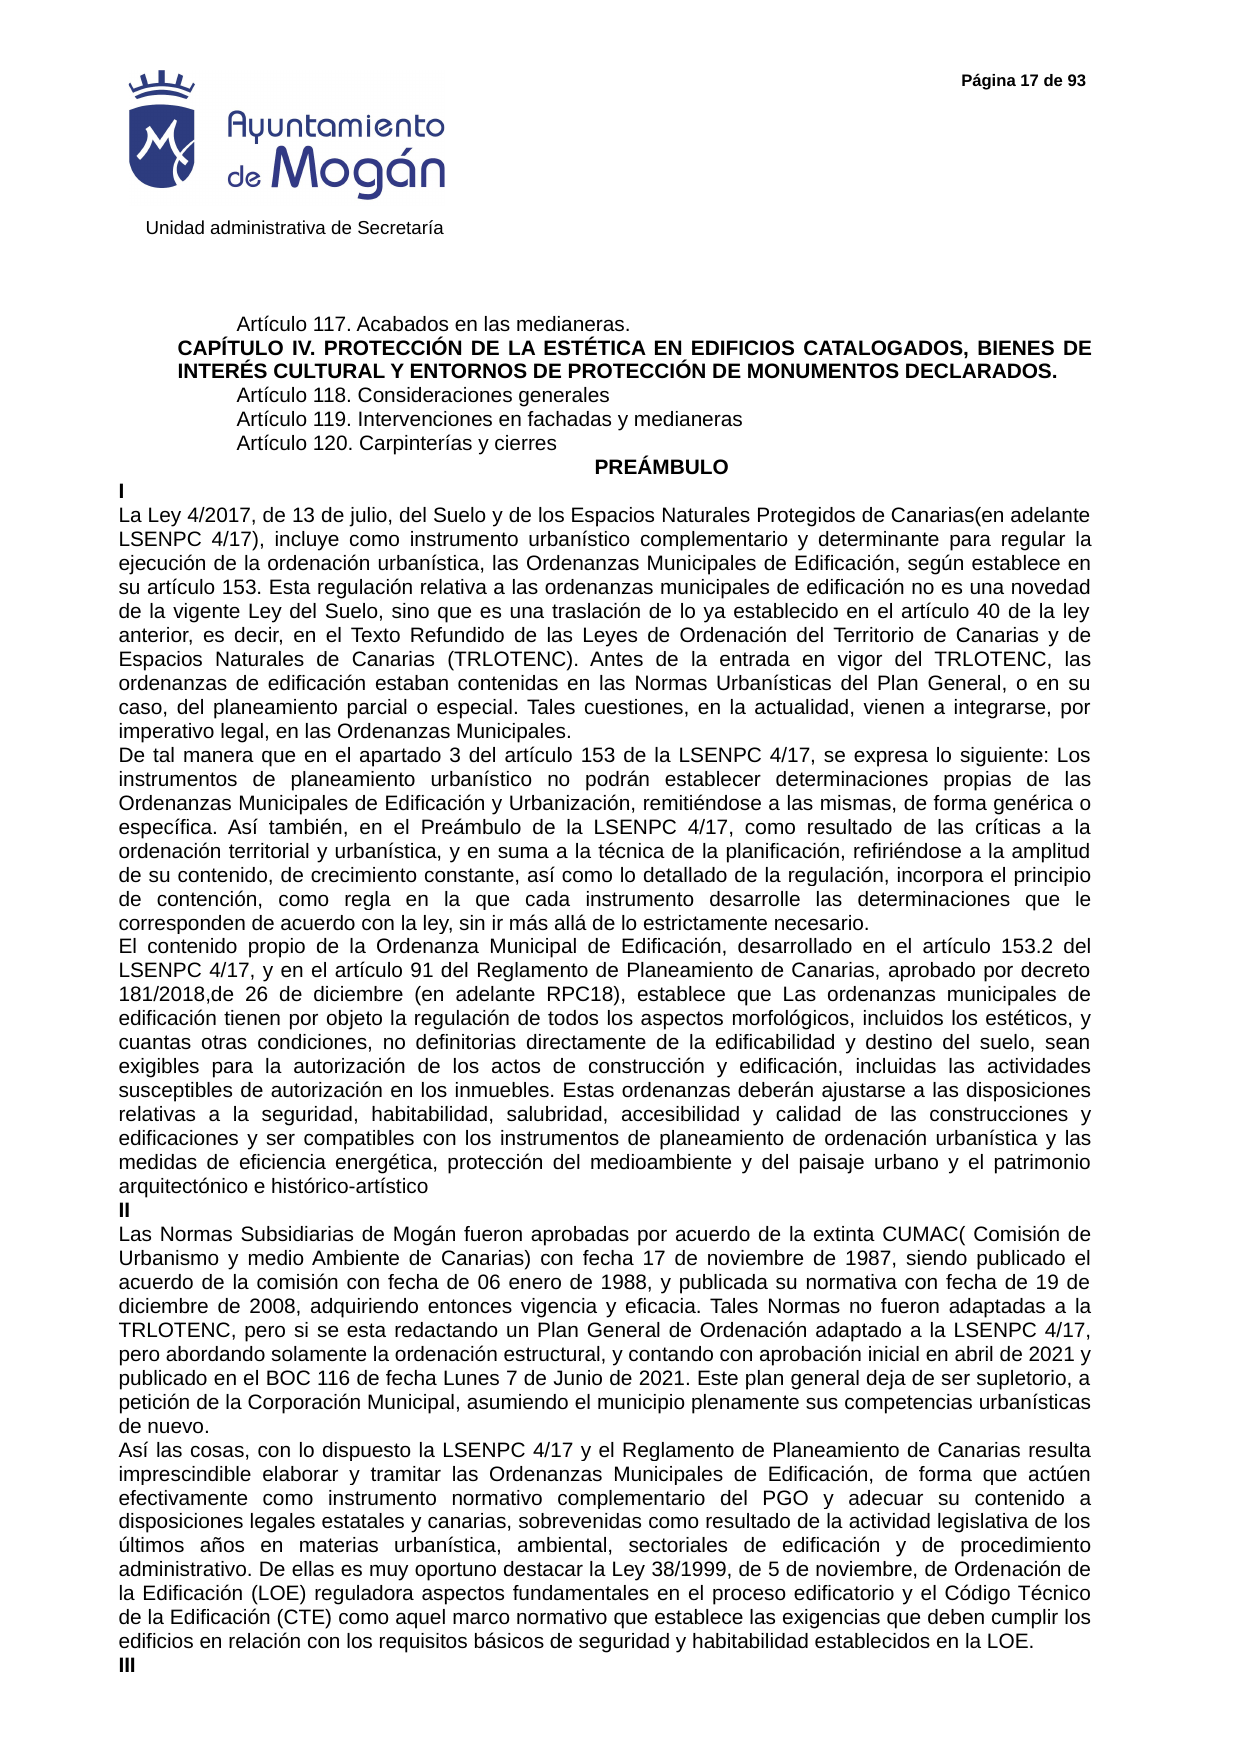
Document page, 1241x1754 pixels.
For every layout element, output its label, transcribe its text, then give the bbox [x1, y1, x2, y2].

text Las Normas Subsidiarias de Mogán fueron aprobadas por acuerdo de la extinta CUMAC( Comisión de Urbanismo y medio Ambiente de Canarias) con fecha 17 de noviembre de 1987, siendo publicado el acuerdo de la comisión con fecha de 06 enero de 1988, y publicada su normativa con fecha de 19 de diciembre de 2008, adquiriendo entonces vigencia y eficacia. Tales Normas no fueron adaptadas a la TRLOTENC, pero si se esta redactando un Plan General de Ordenación adaptado a la LSENPC 4/17, pero abordando solamente la ordenación estructural, y contando con aprobación inicial en abril de 2021 y publicado en el BOC 116 de fecha Lunes 7 de Junio de 2021. Este plan general deja de ser supletorio, a petición de la Corporación Municipal, asumiendo el municipio plenamente sus competencias urbanísticas de nuevo. [118, 1222, 1092, 1437]
picture [128, 70, 445, 206]
text Artículo 119. Intervenciones en fachadas y medianeras [236, 407, 1092, 431]
text II [118, 1198, 1092, 1222]
text El contenido propio de la Ordenanza Municipal de Edificación, desarrollado en el artículo 153.2 del LSENPC 4/17, y en el artículo 91 del Reglamento de Planeamiento de Canarias, aprobado por decreto 181/2018,de 26 de diciembre (en adelante RPC18), establece que Las ordenanzas municipales de edificación tienen por objeto la regulación de todos los aspectos morfológicos, incluidos los estéticos, y cuantas otras condiciones, no definitorias directamente de la edificabilidad y destino del suelo, sean exigibles para la autorización de los actos de construcción y edificación, incluidas las actividades susceptibles de autorización en los inmuebles. Estas ordenanzas deberán ajustarse a las disposiciones relativas a la seguridad, habitabilidad, salubridad, accesibilidad y calidad de las construcciones y edificaciones y ser compatibles con los instrumentos de planeamiento de ordenación urbanística y las medidas de eficiencia energética, protección del medioambiente y del paisaje urbano y el patrimonio arquitectónico e histórico-artístico [118, 934, 1092, 1198]
text La Ley 4/2017, de 13 de julio, del Suelo y de los Espacios Naturales Protegidos de Canarias(en adelante LSENPC 4/17), incluye como instrumento urbanístico complementario y determinante para regular la ejecución de la ordenación urbanística, las Ordenanzas Municipales de Edificación, según establece en su artículo 153. Esta regulación relativa a las ordenanzas municipales de edificación no es una novedad de la vigente Ley del Suelo, sino que es una traslación de lo ya establecido en el artículo 40 de la ley anterior, es decir, en el Texto Refundido de las Leyes de Ordenación del Territorio de Canarias y de Espacios Naturales de Canarias (TRLOTENC). Antes de la entrada en vigor del TRLOTENC, las ordenanzas de edificación estaban contenidas en las Normas Urbanísticas del Plan General, o en su caso, del planeamiento parcial o especial. Tales cuestiones, en la actualidad, vienen a integrarse, por imperativo legal, en las Ordenanzas Municipales. [118, 503, 1092, 743]
text Artículo 120. Carpinterías y cierres [236, 431, 1092, 455]
text Artículo 118. Consideraciones generales [236, 383, 1092, 407]
text CAPÍTULO IV. PROTECCIÓN DE LA ESTÉTICA EN EDIFICIOS CATALOGADOS, BIENES DE INTERÉS CULTURAL Y ENTORNOS DE PROTECCIÓN DE MONUMENTOS DECLARADOS. [177, 335, 1092, 383]
text PREÁMBULO [236, 455, 1092, 479]
text De tal manera que en el apartado 3 del artículo 153 de la LSENPC 4/17, se expresa lo siguiente: Los instrumentos de planeamiento urbanístico no podrán establecer determinaciones propias de las Ordenanzas Municipales de Edificación y Urbanización, remitiéndose a las mismas, de forma genérica o específica. Así también, en el Preámbulo de la LSENPC 4/17, como resultado de las críticas a la ordenación territorial y urbanística, y en suma a la técnica de la planificación, refiriéndose a la amplitud de su contenido, de crecimiento constante, así como lo detallado de la regulación, incorpora el principio de contención, como regla en la que cada instrumento desarrolle las determinaciones que le corresponden de acuerdo con la ley, sin ir más allá de lo estrictamente necesario. [118, 743, 1092, 934]
text Así las cosas, con lo dispuesto la LSENPC 4/17 y el Reglamento de Planeamiento de Canarias resulta imprescindible elaborar y tramitar las Ordenanzas Municipales de Edificación, de forma que actúen efectivamente como instrumento normativo complementario del PGO y adecuar su contenido a disposiciones legales estatales y canarias, sobrevenidas como resultado de la actividad legislativa de los últimos años en materias urbanística, ambiental, sectoriales de edificación y de procedimiento administrativo. De ellas es muy oportuno destacar la Ley 38/1999, de 5 de noviembre, de Ordenación de la Edificación (LOE) reguladora aspectos fundamentales en el proceso edificatorio y el Código Técnico de la Edificación (CTE) como aquel marco normativo que establece las exigencias que deben cumplir los edificios en relación con los requisitos básicos de seguridad y habitabilidad establecidos en la LOE. [118, 1437, 1092, 1653]
text III [118, 1653, 1092, 1677]
text I [118, 479, 1092, 503]
text Artículo 117. Acabados en las medianeras. [236, 311, 1092, 335]
